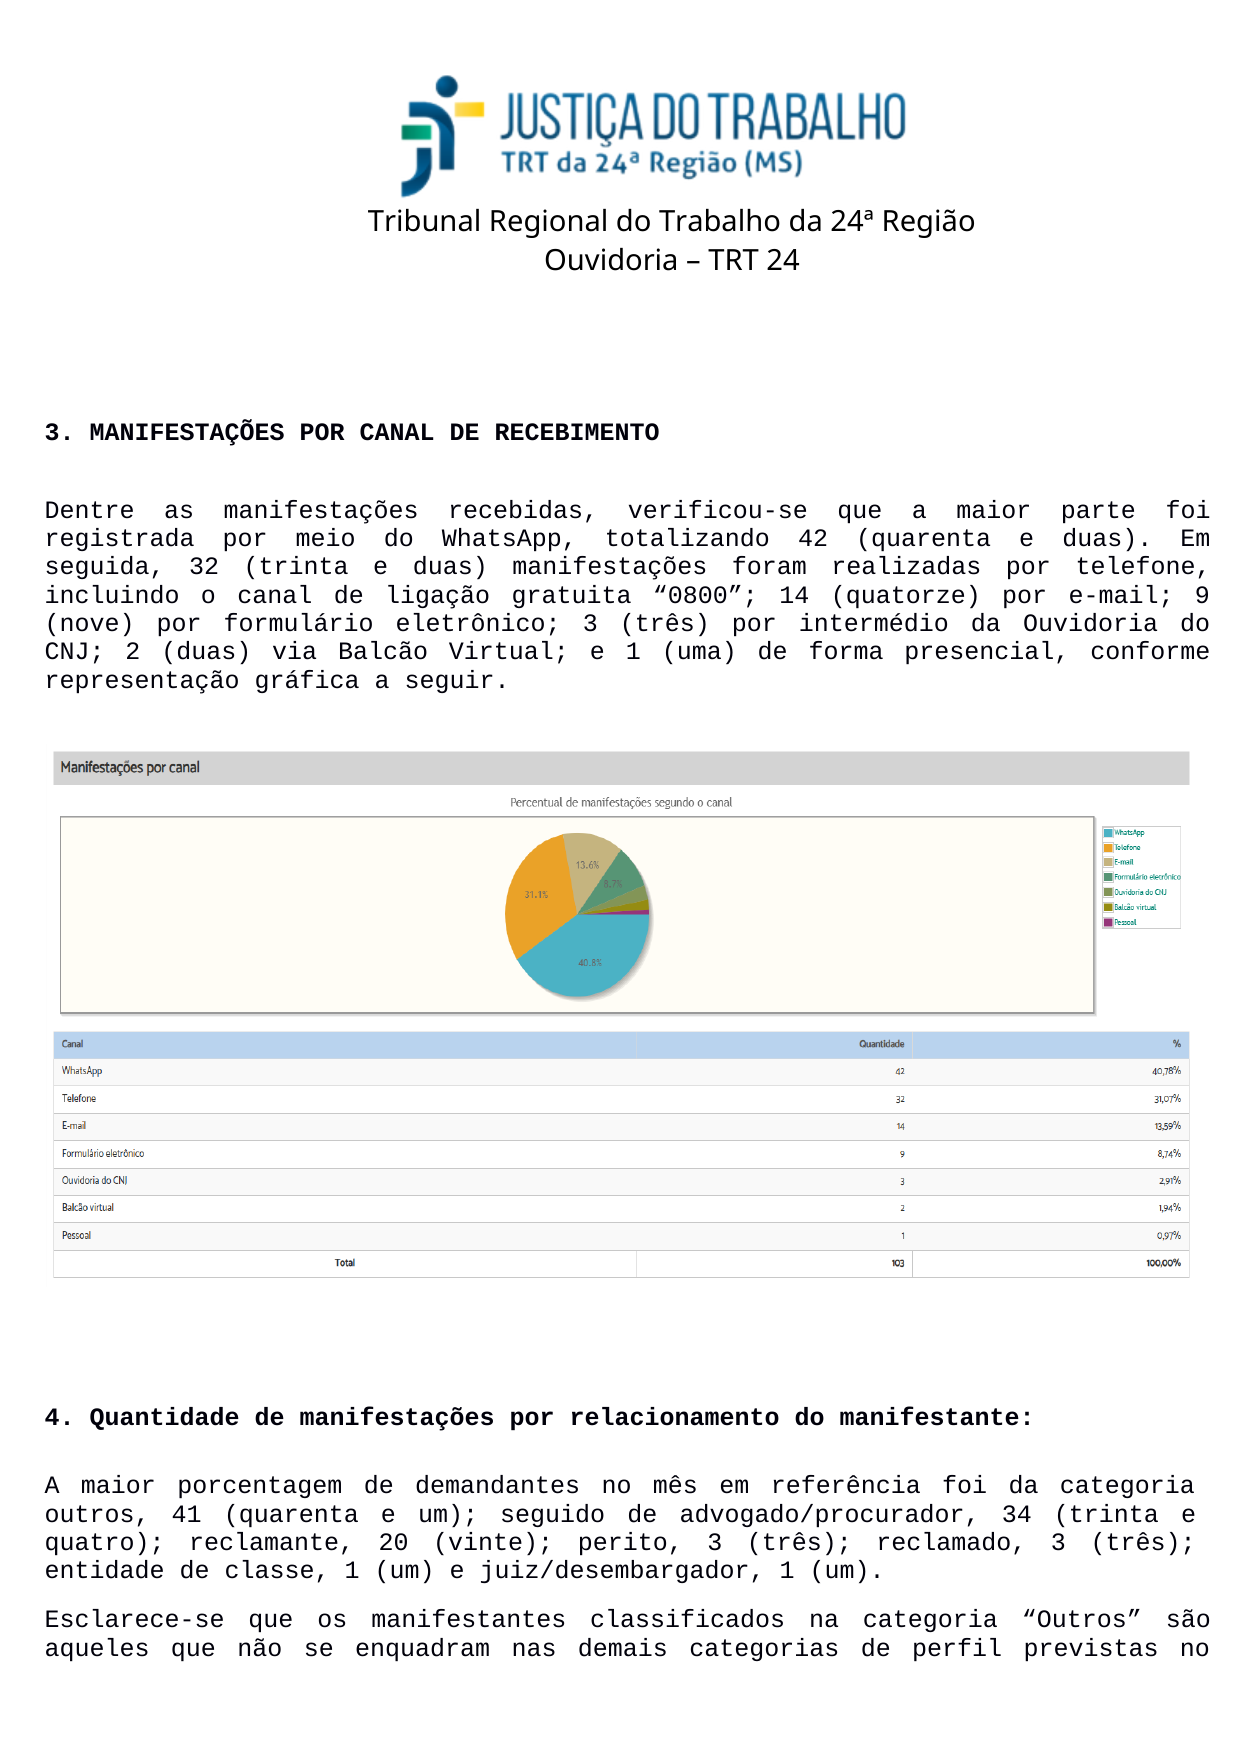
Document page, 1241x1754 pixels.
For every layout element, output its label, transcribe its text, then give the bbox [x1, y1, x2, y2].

text Dentre as manifestações recebidas, verificou-se que a maior parte foi registrada por meio do WhatsApp, totalizando 42 (quarenta e duas). Em seguida, 32 (trinta e duas) manifestações foram realizadas por telefone, incluindo o canal de ligação gratuita “0800”; 14 (quatorze) por e-mail; 9 (nove) por formulário eletrônico; 3 (três) por intermédio da Ouvidoria do CNJ; 2 (duas) via Balcão Virtual; e 1 (uma) de forma presencial, conforme representação gráfica a seguir. [44, 497, 1211, 696]
text 3. MANIFESTAÇÕES POR CANAL DE RECEBIMENTO [44, 420, 1210, 448]
text 4. Quantidade de manifestações por relacionamento do manifestante: [44, 1405, 1210, 1433]
text A maior porcentagem de demandantes no mês em referência foi da categoria outros, 41 (quarenta e um); seguido de advogado/procurador, 34 (trinta e quatro); reclamante, 20 (vinte); perito, 3 (três); reclamado, 3 (três); entidade de classe, 1 (um) e juiz/desembargador, 1 (um). [44, 1473, 1196, 1586]
text Esclarece-se que os manifestantes classificados na categoria “Outros” são aqueles que não se enquadram nas demais categorias de perfil previstas no [44, 1607, 1211, 1664]
